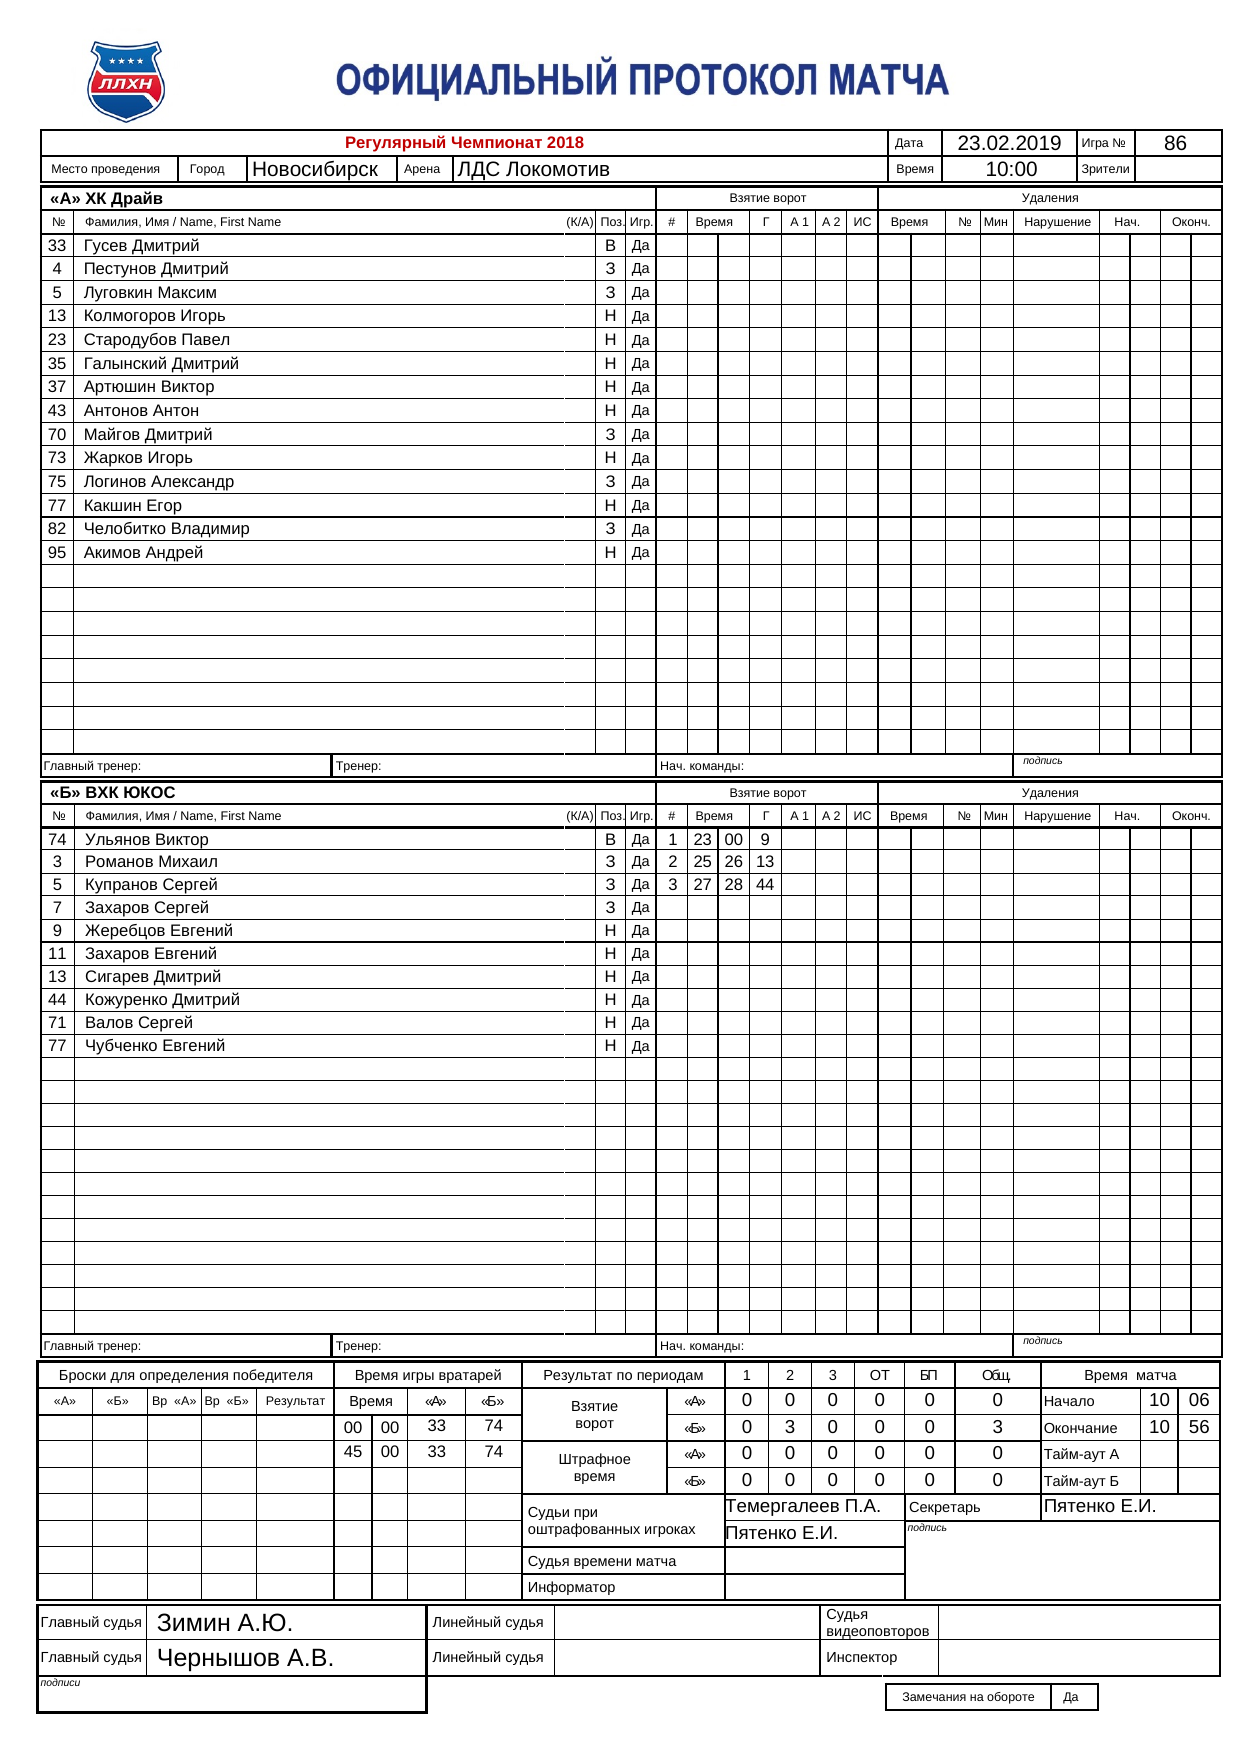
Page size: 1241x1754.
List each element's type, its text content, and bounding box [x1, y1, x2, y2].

table_cell [42, 1242, 74, 1264]
table_cell Да [626, 920, 655, 941]
table_header Время игры вратарей [335, 1363, 521, 1387]
table_cell [879, 257, 910, 280]
table_cell [981, 730, 1013, 753]
table_cell [657, 494, 687, 516]
table_cell [816, 1242, 846, 1264]
table_cell [847, 1035, 877, 1057]
table_cell [944, 1104, 980, 1126]
table_cell [1141, 1468, 1177, 1493]
table_cell Луговкин Максим [74, 281, 564, 303]
table_cell [719, 1127, 749, 1149]
table_cell [782, 612, 815, 634]
table_cell подпись [1014, 755, 1221, 776]
table_cell [782, 850, 815, 872]
table_header Результат по периодам [523, 1363, 724, 1387]
table_cell [981, 874, 1013, 895]
table_cell [257, 1441, 333, 1467]
table_cell [816, 829, 846, 849]
table_cell [1131, 565, 1160, 587]
table_cell [750, 730, 781, 753]
table_cell 23 [688, 829, 717, 849]
table_cell Время [335, 1389, 407, 1413]
table_cell [565, 612, 595, 634]
table_cell З [596, 874, 625, 895]
table_cell [912, 874, 943, 895]
table_cell [1192, 1058, 1221, 1079]
table_cell [1161, 1219, 1190, 1241]
table_cell [847, 829, 877, 849]
table_cell [466, 1468, 521, 1493]
table_cell [1100, 659, 1129, 682]
table_cell [688, 399, 717, 422]
table_cell [1161, 730, 1190, 753]
table_cell 0 [769, 1389, 811, 1413]
table_cell Время [889, 157, 941, 181]
table_cell [565, 518, 595, 540]
table_cell [1014, 1196, 1099, 1218]
table_cell [750, 376, 781, 398]
table_cell З [596, 896, 625, 918]
table_cell 2 [657, 850, 687, 872]
table_cell [816, 281, 846, 303]
table_cell [944, 896, 980, 918]
table_cell [750, 565, 781, 587]
table_cell [750, 518, 781, 540]
table_cell [1100, 896, 1129, 918]
table_cell [1100, 1219, 1129, 1241]
table_cell [912, 588, 945, 611]
table_cell [1014, 850, 1099, 872]
table_cell [1192, 470, 1221, 493]
table_cell [782, 565, 815, 587]
table_cell [688, 730, 717, 753]
table_cell З [596, 518, 625, 540]
table_cell [1100, 989, 1129, 1011]
table_cell [981, 850, 1013, 872]
table_cell [626, 588, 655, 611]
table_cell [688, 328, 717, 351]
table_cell [565, 874, 595, 895]
table_cell Гусев Дмитрий [74, 235, 564, 256]
table_cell [657, 1058, 687, 1079]
table_cell [657, 446, 687, 469]
table_cell [946, 588, 980, 611]
table_cell [1131, 1288, 1160, 1310]
table_cell [688, 707, 717, 729]
table_cell Н [596, 1035, 625, 1057]
table_cell [981, 1058, 1013, 1079]
table_cell [1100, 920, 1129, 941]
table_cell Жарков Игорь [74, 446, 564, 469]
table_cell 0 [905, 1468, 954, 1493]
table_cell Н [596, 943, 625, 964]
table_cell [1014, 305, 1099, 327]
table_cell [946, 683, 980, 706]
table_cell [879, 943, 910, 964]
table_cell [1161, 257, 1190, 280]
table_cell 70 [42, 423, 73, 445]
table_cell [1100, 446, 1129, 469]
table_cell [847, 305, 877, 327]
table_cell [816, 446, 846, 469]
table_cell [750, 352, 781, 374]
table_cell [981, 1288, 1013, 1310]
table_cell [946, 446, 980, 469]
table_cell [93, 1521, 147, 1546]
table_cell [782, 423, 815, 445]
table_cell [1014, 1242, 1099, 1264]
table_cell [1100, 1035, 1129, 1057]
table_cell [719, 920, 749, 941]
table_cell [565, 636, 595, 658]
table_cell [657, 1311, 687, 1333]
table_cell 56 [1179, 1415, 1219, 1440]
table_header «А» ХК Драйв [42, 188, 655, 209]
table_cell [1100, 470, 1129, 493]
table_cell [946, 328, 980, 351]
table_cell «Б» [668, 1415, 724, 1440]
table_cell [1100, 1081, 1129, 1103]
table_cell [981, 1081, 1013, 1103]
table_cell [981, 612, 1013, 634]
table_cell [373, 1468, 407, 1493]
table_cell [565, 1311, 595, 1333]
table_cell [1100, 541, 1129, 564]
table_cell Захаров Евгений [75, 943, 564, 964]
table_cell [879, 829, 910, 849]
table_cell [1014, 352, 1099, 374]
table_cell [782, 707, 815, 729]
table_cell [626, 1311, 655, 1333]
table_cell [719, 352, 749, 374]
table_cell Да [626, 399, 655, 422]
table_cell [1014, 1035, 1099, 1057]
table_cell [42, 1150, 74, 1172]
table_cell Да [626, 943, 655, 964]
table_cell [981, 352, 1013, 374]
table_cell [596, 565, 625, 587]
table_cell [657, 281, 687, 303]
table_cell [1161, 966, 1190, 987]
table_cell Стародубов Павел [74, 328, 564, 351]
table_cell [750, 257, 781, 280]
table_cell [257, 1416, 333, 1440]
table_cell [335, 1574, 371, 1599]
table_cell [782, 305, 815, 327]
table_cell [1100, 1104, 1129, 1126]
table_cell [657, 1012, 687, 1033]
table_cell [688, 896, 717, 918]
table_cell [1014, 446, 1099, 469]
table_cell [74, 659, 564, 682]
table_cell [1100, 518, 1129, 540]
table_cell [912, 257, 945, 280]
table_cell Г [750, 211, 781, 233]
table_cell [782, 541, 815, 564]
table_cell Тайм-аут А [1042, 1441, 1140, 1467]
table_cell [596, 659, 625, 682]
table_cell [657, 1173, 687, 1195]
table_cell [596, 588, 625, 611]
table_cell [750, 494, 781, 516]
table_cell [719, 588, 749, 611]
table_cell [946, 399, 980, 422]
table_cell [1161, 541, 1190, 564]
table_cell 45 [335, 1441, 371, 1467]
table_header Время матча [1042, 1363, 1219, 1387]
table_cell [565, 257, 595, 280]
table_cell [719, 423, 749, 445]
table_cell [1161, 707, 1190, 729]
table_cell [1161, 1173, 1190, 1195]
table_cell А 1 [782, 805, 815, 826]
table_cell [1100, 1311, 1129, 1333]
table_cell 44 [750, 874, 781, 895]
table_cell [1192, 683, 1221, 706]
table_cell [1131, 1081, 1160, 1103]
table_cell [847, 1127, 877, 1149]
table_cell [688, 920, 717, 941]
table_cell [879, 446, 910, 469]
table_cell [981, 1311, 1013, 1333]
table_cell [816, 730, 846, 753]
table_cell [657, 257, 687, 280]
table_cell Тайм-аут Б [1042, 1468, 1140, 1493]
table_cell [879, 730, 910, 753]
table_cell [688, 423, 717, 445]
table_cell [816, 659, 846, 682]
table_cell [1192, 1219, 1221, 1241]
table_cell [883, 1677, 1220, 1681]
table_cell [657, 966, 687, 987]
table_cell [1014, 636, 1099, 658]
table_cell [879, 1127, 910, 1149]
table_cell [847, 1081, 877, 1103]
table_cell [1161, 1288, 1190, 1310]
table_cell [879, 376, 910, 398]
table_cell [657, 328, 687, 351]
table_cell [719, 305, 749, 327]
table_cell [565, 565, 595, 587]
table_cell [944, 1196, 980, 1218]
table_cell [816, 874, 846, 895]
table_cell [626, 707, 655, 729]
table_cell [847, 989, 877, 1011]
table_cell [657, 636, 687, 658]
table_cell [1161, 636, 1190, 658]
table_cell [912, 1219, 943, 1241]
table_cell [847, 874, 877, 895]
table_cell [42, 565, 73, 587]
table_cell [657, 423, 687, 445]
table_cell [719, 281, 749, 303]
table_cell Результат [257, 1389, 333, 1413]
table_cell 10 [1141, 1389, 1177, 1413]
table_cell [816, 305, 846, 327]
table_cell Арена [398, 157, 452, 181]
table_cell [939, 1606, 1219, 1639]
table_cell [912, 399, 945, 422]
table_cell [75, 1127, 564, 1149]
table_cell [565, 1265, 595, 1287]
table_cell [688, 305, 717, 327]
table_cell [912, 1311, 943, 1333]
table_cell [1100, 1058, 1129, 1079]
table_cell [1192, 1127, 1221, 1149]
table_cell 3 [657, 874, 687, 895]
table_cell [39, 1494, 92, 1520]
table_cell Романов Михаил [75, 850, 564, 872]
table_cell [912, 707, 945, 729]
table_cell 13 [750, 850, 781, 872]
table_cell [202, 1547, 256, 1573]
table_cell [657, 896, 687, 918]
table_cell [912, 850, 943, 872]
table_cell [1192, 494, 1221, 516]
table_cell [1136, 157, 1221, 181]
table_cell [726, 1548, 904, 1573]
table_cell [657, 1035, 687, 1057]
table_cell Новосибирск [248, 157, 396, 181]
table_cell [202, 1468, 256, 1493]
table_cell [719, 1035, 749, 1057]
table_cell 00 [373, 1416, 407, 1440]
table_cell Да [626, 470, 655, 493]
table_cell [816, 470, 846, 493]
table_cell [1100, 850, 1129, 872]
table_cell [912, 446, 945, 469]
table_cell [1014, 518, 1099, 540]
table_cell [879, 565, 910, 587]
table_cell [1014, 1219, 1099, 1241]
table_cell [657, 1265, 687, 1287]
table_cell Нарушение [1014, 211, 1099, 233]
table_cell [912, 659, 945, 682]
table_cell Нач. [1100, 805, 1160, 826]
table_cell [981, 305, 1013, 327]
table_cell [981, 1173, 1013, 1195]
table_cell [912, 612, 945, 634]
table_cell [750, 612, 781, 634]
table_cell Н [596, 376, 625, 398]
table_cell [750, 399, 781, 422]
table_cell [1014, 541, 1099, 564]
table_cell [847, 541, 877, 564]
table_cell [688, 494, 717, 516]
table_cell [816, 683, 846, 706]
table_cell [565, 1242, 595, 1264]
table_cell [750, 707, 781, 729]
table_cell [565, 235, 595, 256]
table_cell Н [596, 541, 625, 564]
table_cell [912, 1104, 943, 1126]
table_cell [912, 1035, 943, 1057]
table_cell [1100, 257, 1129, 280]
table_cell [1192, 352, 1221, 374]
table_cell [93, 1547, 147, 1573]
table_cell [42, 1311, 74, 1333]
table_cell [879, 1288, 910, 1310]
table_cell «А» [668, 1442, 724, 1467]
table_cell [42, 1058, 74, 1079]
table_cell [1014, 1150, 1099, 1172]
table_cell [688, 966, 717, 987]
table_cell [782, 470, 815, 493]
table_cell [879, 707, 910, 729]
table_cell [565, 1288, 595, 1310]
table_cell [782, 1219, 815, 1241]
table_cell [944, 829, 980, 849]
table_cell [1161, 565, 1190, 587]
table_cell [847, 896, 877, 918]
table_cell [719, 494, 749, 516]
table_cell [912, 352, 945, 374]
table_cell [1131, 281, 1160, 303]
table_cell Взятие ворот [523, 1389, 666, 1440]
table_cell [912, 470, 945, 493]
table_header Дата [889, 131, 941, 155]
table_cell [1131, 399, 1160, 422]
table_cell [782, 235, 815, 256]
table_cell Да [626, 874, 655, 895]
table_cell [1192, 943, 1221, 964]
table_cell [879, 281, 910, 303]
table_cell [782, 1058, 815, 1079]
table_cell [847, 850, 877, 872]
table_cell [1192, 257, 1221, 280]
table_cell [816, 1058, 846, 1079]
table_cell [335, 1468, 371, 1493]
table_cell [1161, 494, 1190, 516]
table_cell [847, 1196, 877, 1218]
table_cell А 2 [816, 805, 846, 826]
table_cell З [596, 281, 625, 303]
table_cell [946, 352, 980, 374]
table_cell [944, 943, 980, 964]
table_cell [719, 235, 749, 256]
table_cell [912, 730, 945, 753]
table_cell Время [688, 211, 749, 233]
table_cell [1131, 541, 1160, 564]
table_cell [782, 352, 815, 374]
table_cell [981, 896, 1013, 918]
table_cell Информатор [523, 1575, 724, 1599]
table_cell Тренер: [333, 1335, 655, 1356]
table_cell [816, 399, 846, 422]
table_cell [847, 1265, 877, 1287]
table_cell [657, 1196, 687, 1218]
table_cell [42, 659, 73, 682]
table_cell [688, 235, 717, 256]
table_cell [847, 565, 877, 587]
table_cell [1014, 281, 1099, 303]
table_cell [1100, 565, 1129, 587]
table_cell [1131, 1219, 1160, 1241]
table_cell [1131, 376, 1160, 398]
table_cell [596, 707, 625, 729]
table_cell 23 [42, 328, 73, 351]
table_cell [1131, 1196, 1160, 1218]
table_cell [466, 1574, 521, 1599]
table_cell [750, 470, 781, 493]
table_cell [1131, 352, 1160, 374]
table_cell [981, 920, 1013, 941]
table_cell [1100, 1288, 1129, 1310]
table_cell Н [596, 920, 625, 941]
table_cell [981, 1196, 1013, 1218]
table_cell [39, 1441, 92, 1467]
table_cell [750, 989, 781, 1011]
table_header 3 [812, 1363, 854, 1387]
table_cell [1192, 446, 1221, 469]
table_cell [1100, 1242, 1129, 1264]
table_cell [565, 588, 595, 611]
table_cell подпись [906, 1522, 1219, 1599]
table_cell [1131, 1265, 1160, 1287]
table_cell [1131, 257, 1160, 280]
table_cell [939, 1640, 1219, 1675]
table_cell Судьи при оштрафованных игроках [523, 1495, 724, 1546]
table_cell [981, 257, 1013, 280]
table_cell [719, 470, 749, 493]
table_cell В [596, 829, 625, 849]
table_cell [1014, 399, 1099, 422]
table_cell [879, 1173, 910, 1195]
table_cell [944, 1219, 980, 1241]
table_cell [1192, 1035, 1221, 1057]
table_cell [944, 1265, 980, 1287]
table_cell [1014, 707, 1099, 729]
table_cell [944, 1127, 980, 1149]
table_cell Да [626, 305, 655, 327]
table_cell [373, 1521, 407, 1546]
table_cell [912, 1265, 943, 1287]
table_cell [1131, 1150, 1160, 1172]
table_cell Тренер: [333, 755, 655, 776]
table_cell [1161, 1265, 1190, 1287]
table_cell [688, 376, 717, 398]
table_cell [879, 1058, 910, 1079]
table_cell Да [626, 494, 655, 516]
table_cell [944, 874, 980, 895]
table_header 1 [726, 1363, 768, 1387]
table_cell Зрители [1078, 157, 1134, 181]
table_cell [750, 1173, 781, 1195]
table_cell [782, 376, 815, 398]
table_cell [75, 1311, 564, 1333]
table_cell [946, 257, 980, 280]
table_cell [1014, 683, 1099, 706]
table_cell Кожуренко Дмитрий [75, 989, 564, 1011]
table_cell [847, 328, 877, 351]
table_cell 0 [812, 1389, 854, 1413]
table_cell [750, 235, 781, 256]
table_cell [596, 730, 625, 753]
table_cell [1131, 423, 1160, 445]
table_cell [1100, 305, 1129, 327]
table_cell Какшин Егор [74, 494, 564, 516]
table_cell 0 [812, 1442, 854, 1467]
table_cell 0 [726, 1389, 768, 1413]
table_cell 25 [688, 850, 717, 872]
table_cell [42, 1288, 74, 1310]
table_cell [1161, 920, 1190, 941]
table_cell 1 [657, 829, 687, 849]
table_cell [1161, 1104, 1190, 1126]
table_cell [782, 281, 815, 303]
table_cell [981, 1035, 1013, 1057]
table_cell 82 [42, 518, 73, 540]
table_cell [816, 588, 846, 611]
table_cell [626, 1173, 655, 1195]
table_cell [596, 1058, 625, 1079]
table_cell [1131, 636, 1160, 658]
table_cell [335, 1494, 371, 1520]
table_cell [93, 1574, 147, 1599]
table_cell [944, 1288, 980, 1310]
table_cell [1161, 1196, 1190, 1218]
table_cell Да [626, 235, 655, 256]
table_cell [74, 683, 564, 706]
table_cell [596, 1242, 625, 1264]
table_cell [981, 423, 1013, 445]
table_cell [912, 328, 945, 351]
table_cell [1161, 874, 1190, 895]
table_cell [1131, 1035, 1160, 1057]
table_cell [981, 966, 1013, 987]
table_cell [750, 659, 781, 682]
table_cell [565, 920, 595, 941]
table_cell [657, 376, 687, 398]
table_cell [1100, 1196, 1129, 1218]
table_cell [1161, 470, 1190, 493]
table_cell Пестунов Дмитрий [74, 257, 564, 280]
table_cell [1161, 1150, 1190, 1172]
table_cell Время [688, 805, 749, 826]
table_cell [596, 1173, 625, 1195]
table_cell [1141, 1441, 1177, 1467]
table_header Броски для определения победителя [39, 1363, 333, 1387]
table_cell [816, 1288, 846, 1310]
table_cell [981, 588, 1013, 611]
table_cell [1161, 829, 1190, 849]
table_cell [148, 1441, 201, 1467]
table_cell [816, 1173, 846, 1195]
table_cell [1131, 612, 1160, 634]
table_cell Да [626, 446, 655, 469]
table_cell 35 [42, 352, 73, 374]
table_cell [1161, 446, 1190, 469]
table_cell [408, 1574, 465, 1599]
table_cell [981, 518, 1013, 540]
table_cell [879, 518, 910, 540]
table_cell [847, 1012, 877, 1033]
table_cell 0 [769, 1442, 811, 1467]
table_cell [1161, 850, 1190, 872]
table_cell [657, 518, 687, 540]
table_cell [1014, 1288, 1099, 1310]
table_cell [688, 1196, 717, 1218]
table_cell [750, 1311, 781, 1333]
table_cell [1014, 235, 1099, 256]
table_cell [981, 399, 1013, 422]
table_cell [688, 1288, 717, 1310]
table_cell (К/А) [565, 805, 595, 826]
table_cell 0 [956, 1442, 1040, 1467]
table_cell [912, 235, 945, 256]
table_cell подпись [1014, 1335, 1221, 1356]
table_cell [782, 966, 815, 987]
table_cell 77 [42, 494, 73, 516]
table_cell [1131, 470, 1160, 493]
table_cell [816, 989, 846, 1011]
table_cell [816, 518, 846, 540]
table_cell Секретарь [906, 1495, 1040, 1520]
table_cell [847, 1150, 877, 1172]
table_cell [626, 1150, 655, 1172]
table_cell [782, 1150, 815, 1172]
table_cell [719, 376, 749, 398]
table_cell [202, 1441, 256, 1467]
table_cell [946, 376, 980, 398]
table_cell 74 [42, 829, 74, 849]
table_cell [688, 352, 717, 374]
table_cell Фамилия, Имя / Name, First Name [74, 211, 565, 233]
table_cell [657, 707, 687, 729]
table_cell [1131, 730, 1160, 753]
table_cell [1014, 1265, 1099, 1287]
table_cell № [946, 211, 980, 233]
table_cell Майгов Дмитрий [74, 423, 564, 445]
table_cell [1161, 235, 1190, 256]
table_cell [782, 1173, 815, 1195]
table_header ОТ [855, 1363, 904, 1387]
table_cell [75, 1242, 564, 1264]
table_cell [847, 281, 877, 303]
table_cell [688, 1012, 717, 1033]
table_cell Да [626, 541, 655, 564]
table_cell [782, 1265, 815, 1287]
table_cell [42, 683, 73, 706]
table_cell [782, 588, 815, 611]
table_cell Поз. [596, 211, 625, 233]
table_cell [879, 850, 910, 872]
table_cell [816, 235, 846, 256]
table_cell 9 [42, 920, 74, 941]
table_cell [688, 1242, 717, 1264]
table_cell [657, 470, 687, 493]
table_cell [981, 541, 1013, 564]
table_cell [1100, 636, 1129, 658]
table_cell Игр. [626, 805, 655, 826]
table_cell [1014, 920, 1099, 941]
table_cell № [42, 211, 73, 233]
table_cell [1014, 896, 1099, 918]
table_cell В [596, 235, 625, 256]
table_cell [1161, 305, 1190, 327]
table_cell [879, 541, 910, 564]
table_cell [688, 281, 717, 303]
table_cell Н [596, 305, 625, 327]
table_cell 95 [42, 541, 73, 564]
table_cell [466, 1494, 521, 1520]
table_cell [1161, 281, 1190, 303]
table_cell [879, 235, 910, 256]
table_cell [75, 1173, 564, 1195]
table_cell 0 [855, 1389, 904, 1413]
table_cell 0 [726, 1442, 768, 1467]
table_cell [719, 518, 749, 540]
table_cell [816, 1311, 846, 1333]
table_cell [944, 1035, 980, 1057]
table_cell 10:00 [943, 157, 1076, 181]
table_cell [1192, 1288, 1221, 1310]
table_cell [879, 1196, 910, 1218]
table_cell Нарушение [1014, 805, 1099, 826]
table_cell А 1 [782, 211, 815, 233]
table_cell [1161, 1058, 1190, 1079]
table_cell З [596, 423, 625, 445]
table_cell Место проведения [42, 157, 177, 181]
table_cell [596, 1311, 625, 1333]
table_cell Акимов Андрей [74, 541, 564, 564]
table_cell [1161, 1035, 1190, 1057]
table_cell [879, 1265, 910, 1287]
table_cell 3 [42, 850, 74, 872]
table_cell [912, 1127, 943, 1149]
table_cell [816, 352, 846, 374]
table_cell [719, 541, 749, 564]
table_cell [816, 612, 846, 634]
table_cell 0 [956, 1468, 1040, 1493]
table_cell [782, 943, 815, 964]
table_cell [782, 683, 815, 706]
table_cell [1192, 328, 1221, 351]
table_cell Линейный судья [428, 1640, 554, 1675]
table_cell Да [626, 829, 655, 849]
table_cell [657, 1288, 687, 1310]
table_cell [879, 423, 910, 445]
table_cell [1100, 1127, 1129, 1149]
table_cell [688, 470, 717, 493]
table_cell [657, 399, 687, 422]
table_cell [565, 659, 595, 682]
table_cell [912, 1012, 943, 1033]
table_cell «Б» [668, 1468, 724, 1493]
table_cell [879, 1150, 910, 1172]
table_cell [626, 1265, 655, 1287]
table_cell [596, 683, 625, 706]
table_cell [1100, 612, 1129, 634]
table_cell Город [179, 157, 246, 181]
table_cell [1100, 1150, 1129, 1172]
table_cell [408, 1547, 465, 1573]
table_cell [981, 328, 1013, 351]
table_cell [847, 943, 877, 964]
table_cell [1192, 235, 1221, 256]
table_cell [202, 1521, 256, 1546]
table_cell [912, 541, 945, 564]
table_cell [750, 1035, 781, 1057]
table_cell [466, 1521, 521, 1546]
table_cell [782, 989, 815, 1011]
table_cell 71 [42, 1012, 74, 1033]
table_cell [944, 989, 980, 1011]
table_cell [1131, 943, 1160, 964]
table_cell [148, 1521, 201, 1546]
table_cell [75, 1288, 564, 1310]
table_cell [596, 1219, 625, 1241]
table_cell [879, 328, 910, 351]
table_cell [148, 1547, 201, 1573]
table_cell 44 [42, 989, 74, 1011]
table_cell [847, 518, 877, 540]
table_cell [42, 588, 73, 611]
table_cell [1014, 328, 1099, 351]
table_cell З [596, 257, 625, 280]
table_cell 00 [719, 829, 749, 849]
table_cell [1014, 612, 1099, 634]
table_cell [1131, 1012, 1160, 1033]
table_cell [596, 1196, 625, 1218]
table_cell [75, 1219, 564, 1241]
table_cell [408, 1521, 465, 1546]
table_cell [719, 1288, 749, 1310]
table_cell [912, 989, 943, 1011]
table_cell [782, 1012, 815, 1033]
table_cell [565, 1081, 595, 1103]
table_cell [1192, 1150, 1221, 1172]
table_cell [782, 399, 815, 422]
table_cell [912, 1081, 943, 1103]
table_cell Да [626, 352, 655, 374]
table_cell [946, 423, 980, 445]
table_cell [148, 1468, 201, 1493]
table_cell [981, 636, 1013, 658]
table_cell [1192, 730, 1221, 753]
table_cell [42, 707, 73, 729]
table_cell [816, 1081, 846, 1103]
table_cell [657, 1219, 687, 1241]
table_cell [782, 896, 815, 918]
table_cell [847, 588, 877, 611]
table_cell [688, 1265, 717, 1287]
table_cell [1161, 518, 1190, 540]
table_cell [626, 565, 655, 587]
table_cell [782, 1104, 815, 1126]
table_cell 73 [42, 446, 73, 469]
table_cell Вр «А» [148, 1389, 201, 1413]
table_cell 9 [750, 829, 781, 849]
table_cell Окончание [1042, 1415, 1140, 1440]
table_cell ИС [847, 805, 877, 826]
table_cell [688, 1081, 717, 1103]
table_cell [1131, 446, 1160, 469]
table_cell [257, 1521, 333, 1546]
table_cell [1161, 1081, 1190, 1103]
table_cell Пятенко Е.И. [726, 1521, 904, 1546]
table_cell [847, 612, 877, 634]
table_cell [1161, 1127, 1190, 1149]
table_cell 0 [905, 1415, 954, 1440]
table_cell [1179, 1441, 1219, 1467]
table_cell Купранов Сергей [75, 874, 564, 895]
table_cell Да [626, 1012, 655, 1033]
table_cell Главный тренер: [42, 755, 330, 776]
table_cell [1100, 235, 1129, 256]
table_cell [946, 730, 980, 753]
table_cell [1100, 376, 1129, 398]
table_cell [782, 446, 815, 469]
table_cell [946, 470, 980, 493]
table_cell [1192, 1242, 1221, 1264]
table_cell [750, 920, 781, 941]
table_cell [1192, 281, 1221, 303]
table_cell [1161, 1012, 1190, 1033]
table_cell [847, 730, 877, 753]
table_cell Колмогоров Игорь [74, 305, 564, 327]
table_cell [816, 565, 846, 587]
table_cell [688, 565, 717, 587]
table_cell [39, 1416, 92, 1440]
table_cell [688, 541, 717, 564]
table_cell [1161, 612, 1190, 634]
table_cell [565, 470, 595, 493]
table_cell [1192, 376, 1221, 398]
table_cell [1192, 1012, 1221, 1033]
table_cell [816, 636, 846, 658]
table_cell 28 [719, 874, 749, 895]
table_cell [1014, 1127, 1099, 1149]
table_cell [981, 1219, 1013, 1241]
table_cell [202, 1416, 256, 1440]
table_cell [879, 1219, 910, 1241]
table_cell [750, 1288, 781, 1310]
table_cell [39, 1547, 92, 1573]
table_header Регулярный Чемпионат 2018 [42, 131, 887, 155]
table_cell [719, 257, 749, 280]
table_cell 13 [42, 305, 73, 327]
table_cell [981, 1150, 1013, 1172]
table_cell Н [596, 446, 625, 469]
table_cell [1131, 707, 1160, 729]
table_cell Штрафное время [523, 1442, 666, 1493]
table_cell [782, 518, 815, 540]
table_cell [912, 943, 943, 964]
table_cell [912, 281, 945, 303]
table_cell [1014, 565, 1099, 587]
table_cell [847, 1311, 877, 1333]
table_cell 77 [42, 1035, 74, 1057]
table_cell [565, 1035, 595, 1057]
table_cell [1192, 588, 1221, 611]
table_cell [565, 494, 595, 516]
table_cell [1192, 707, 1221, 729]
table_cell 0 [905, 1442, 954, 1467]
table_cell [782, 920, 815, 941]
table_cell [1192, 1173, 1221, 1195]
table_cell [944, 1311, 980, 1333]
table_cell [1161, 588, 1190, 611]
table_cell [944, 1150, 980, 1172]
table_cell [565, 281, 595, 303]
table_cell [912, 376, 945, 398]
table_cell [657, 612, 687, 634]
table_cell Жеребцов Евгений [75, 920, 564, 941]
table_cell Сигарев Дмитрий [75, 966, 564, 987]
table_cell [1131, 235, 1160, 256]
table_cell [879, 874, 910, 895]
table_cell [719, 659, 749, 682]
table_cell [847, 636, 877, 658]
table_cell [879, 920, 910, 941]
table_cell [657, 305, 687, 327]
table_cell [944, 850, 980, 872]
table_cell [657, 541, 687, 564]
table_cell [202, 1494, 256, 1520]
table_cell Чернышов А.В. [147, 1640, 425, 1675]
table_cell [565, 423, 595, 445]
table_cell [816, 1035, 846, 1057]
table_cell [596, 612, 625, 634]
table_cell Нач. команды: [657, 1335, 1012, 1356]
table_cell [879, 659, 910, 682]
table_cell [75, 1150, 564, 1172]
table_cell [879, 636, 910, 658]
table_cell [565, 1127, 595, 1149]
table_cell [981, 1127, 1013, 1149]
table_cell [879, 612, 910, 634]
table_cell [879, 399, 910, 422]
table_cell [1014, 943, 1099, 964]
table_cell [688, 1104, 717, 1126]
table_cell [1100, 874, 1129, 895]
table_cell [42, 1081, 74, 1103]
table_cell 5 [42, 874, 74, 895]
table_cell 4 [42, 257, 73, 280]
table_cell [912, 1150, 943, 1172]
table_cell Валов Сергей [75, 1012, 564, 1033]
table_cell [657, 1081, 687, 1103]
table_cell [1131, 1311, 1160, 1333]
table_cell [719, 1265, 749, 1287]
table_cell # [657, 805, 687, 826]
table_cell [688, 1150, 717, 1172]
table_cell [981, 494, 1013, 516]
table_cell [1014, 376, 1099, 398]
table_cell [688, 1058, 717, 1079]
table_cell [981, 989, 1013, 1011]
table_cell [1161, 399, 1190, 422]
table_cell [1014, 1311, 1099, 1333]
table_cell [750, 1012, 781, 1033]
table_cell [782, 1242, 815, 1264]
table_cell [1131, 829, 1160, 849]
table_cell [1100, 730, 1129, 753]
table_cell [657, 1150, 687, 1172]
table_cell 5 [42, 281, 73, 303]
table_cell [750, 1081, 781, 1103]
table_cell [1014, 1104, 1099, 1126]
table_cell [981, 565, 1013, 587]
table_cell [750, 541, 781, 564]
table_cell [782, 730, 815, 753]
table_cell [1131, 328, 1160, 351]
table_cell [257, 1574, 333, 1599]
table_cell [912, 636, 945, 658]
table_cell [1014, 423, 1099, 445]
table_cell [944, 920, 980, 941]
table_cell [816, 1150, 846, 1172]
table_cell [257, 1494, 333, 1520]
table_cell 0 [905, 1389, 954, 1413]
table_cell [847, 423, 877, 445]
table_cell [688, 257, 717, 280]
table_cell [816, 1219, 846, 1241]
table_cell [719, 565, 749, 587]
table_cell [428, 1677, 882, 1711]
table_cell [912, 966, 943, 987]
table_cell 0 [855, 1442, 904, 1467]
table_cell [688, 989, 717, 1011]
table_cell [565, 989, 595, 1011]
table_cell Захаров Сергей [75, 896, 564, 918]
table_header 2 [769, 1363, 811, 1387]
table_cell [1192, 1311, 1221, 1333]
table_cell [847, 257, 877, 280]
table_cell [565, 896, 595, 918]
table_cell [879, 494, 910, 516]
table_cell [1014, 989, 1099, 1011]
table_cell Зимин А.Ю. [147, 1606, 425, 1639]
table_cell [565, 1219, 595, 1241]
table_cell [912, 1242, 943, 1264]
table_cell [75, 1196, 564, 1218]
table_cell [42, 1219, 74, 1241]
table_cell [750, 446, 781, 469]
table_cell [688, 446, 717, 469]
table_cell [847, 1104, 877, 1126]
table_cell [879, 966, 910, 987]
table_cell Н [596, 328, 625, 351]
table_cell [373, 1547, 407, 1573]
table_cell [565, 850, 595, 872]
table_cell Время [879, 211, 945, 233]
table_cell [626, 612, 655, 634]
table_cell [596, 1127, 625, 1149]
table_cell [719, 730, 749, 753]
table_cell [626, 1104, 655, 1126]
table_cell [750, 1150, 781, 1172]
table_cell [42, 1196, 74, 1218]
table_cell Главный тренер: [42, 1335, 330, 1356]
table_cell «Б » [466, 1389, 521, 1413]
table_cell [42, 1265, 74, 1287]
table_cell [1131, 1104, 1160, 1126]
table_cell [408, 1494, 465, 1520]
table_cell [1100, 494, 1129, 516]
table_cell [944, 1012, 980, 1033]
table_cell [981, 1265, 1013, 1287]
table_cell [1192, 399, 1221, 422]
table_cell [912, 1196, 943, 1218]
table_cell [1161, 328, 1190, 351]
table_cell [782, 1311, 815, 1333]
table_cell 0 [956, 1389, 1040, 1413]
table_header БП [905, 1363, 954, 1387]
table_cell [879, 352, 910, 374]
table_cell [626, 1219, 655, 1241]
table_cell ЛДС Локомотив [454, 157, 887, 181]
table_cell [565, 1012, 595, 1033]
table_cell [657, 1242, 687, 1264]
table_cell [335, 1521, 371, 1546]
table_cell Да [626, 850, 655, 872]
table_cell [719, 966, 749, 987]
table_cell [596, 636, 625, 658]
table_cell [1192, 874, 1221, 895]
table_cell [657, 920, 687, 941]
table_cell [816, 896, 846, 918]
table_cell [1099, 1682, 1220, 1711]
table_cell [750, 1104, 781, 1126]
table_cell [74, 612, 564, 634]
table_cell [946, 235, 980, 256]
table_cell [981, 943, 1013, 964]
table_cell [1179, 1468, 1219, 1493]
table_cell [981, 281, 1013, 303]
table_cell [981, 235, 1013, 256]
table_cell [1100, 1173, 1129, 1195]
table_cell [1100, 328, 1129, 351]
table_cell 33 [408, 1441, 465, 1467]
table_cell [565, 541, 595, 564]
table_cell [148, 1574, 201, 1599]
table_cell [750, 423, 781, 445]
table_cell [719, 1242, 749, 1264]
table_cell [93, 1416, 147, 1440]
table_cell [1014, 1058, 1099, 1079]
table_cell [750, 1265, 781, 1287]
table_cell [750, 305, 781, 327]
table_cell Н [596, 494, 625, 516]
table_cell [847, 446, 877, 469]
table_cell [750, 281, 781, 303]
table_cell [39, 1521, 92, 1546]
table_cell [565, 683, 595, 706]
table_cell [1161, 896, 1190, 918]
table_cell [946, 494, 980, 516]
table_cell [750, 1127, 781, 1149]
table_cell [1100, 423, 1129, 445]
table_cell З [596, 850, 625, 872]
table_header Взятие ворот [657, 188, 877, 209]
table_cell Вр «Б» [202, 1389, 256, 1413]
table_cell [565, 399, 595, 422]
table_cell [726, 1575, 904, 1599]
table_cell [688, 588, 717, 611]
table_cell [1192, 896, 1221, 918]
table_cell [1100, 281, 1129, 303]
table_cell [1014, 966, 1099, 987]
table_cell [1100, 1012, 1129, 1033]
table_cell [719, 1196, 749, 1218]
table_cell Да [626, 518, 655, 540]
table_cell [912, 565, 945, 587]
table_cell [596, 1104, 625, 1126]
table_cell [750, 328, 781, 351]
table_cell «А» [668, 1389, 724, 1413]
table_cell [1100, 1265, 1129, 1287]
table_cell [912, 829, 943, 849]
table_cell Темергалеев П.А. [726, 1495, 904, 1520]
table_cell [816, 494, 846, 516]
table_cell 0 [855, 1468, 904, 1493]
table_cell 74 [466, 1441, 521, 1467]
table_cell [782, 659, 815, 682]
table_cell [373, 1494, 407, 1520]
table_cell Ульянов Виктор [75, 829, 564, 849]
table_cell [626, 683, 655, 706]
table_cell [565, 328, 595, 351]
table_cell Н [596, 399, 625, 422]
table_cell [1014, 1012, 1099, 1033]
table_cell [42, 612, 73, 634]
table_cell [912, 1058, 943, 1079]
table_cell подписи [39, 1677, 425, 1711]
table_cell [1131, 1242, 1160, 1264]
table_cell [719, 636, 749, 658]
table_cell [782, 829, 815, 849]
table_cell Главный судья [39, 1640, 146, 1675]
table_cell [816, 1196, 846, 1218]
table_cell [1014, 829, 1099, 849]
table_cell [946, 636, 980, 658]
table_cell Инспектор [821, 1640, 938, 1675]
table_cell [1161, 352, 1190, 374]
table_cell [719, 1150, 749, 1172]
table_cell Время [879, 805, 943, 826]
table_cell [1100, 683, 1129, 706]
table_cell [847, 1058, 877, 1079]
table_cell 26 [719, 850, 749, 872]
table_cell Начало [1042, 1389, 1140, 1413]
table_cell [657, 588, 687, 611]
table_cell [847, 352, 877, 374]
table_cell [879, 1035, 910, 1057]
table_cell [1192, 829, 1221, 849]
table_cell 75 [42, 470, 73, 493]
table_header 86 [1136, 131, 1221, 155]
table_cell [1131, 518, 1160, 540]
table_cell [879, 470, 910, 493]
table_header 23.02.2019 [943, 131, 1076, 155]
table_cell [39, 1574, 92, 1599]
table_cell [847, 1288, 877, 1310]
table_cell 27 [688, 874, 717, 895]
table_cell [782, 1288, 815, 1310]
table_cell [93, 1468, 147, 1493]
table_cell [944, 1058, 980, 1079]
table_cell Пятенко Е.И. [1042, 1495, 1219, 1520]
table_cell [719, 1219, 749, 1241]
table_cell [565, 1104, 595, 1126]
table_cell Фамилия, Имя / Name, First Name [75, 805, 565, 826]
table_cell [39, 1468, 92, 1493]
table_cell [1131, 896, 1160, 918]
table_cell 33 [42, 235, 73, 256]
table_cell Судья времени матча [523, 1548, 724, 1573]
table_cell [1014, 730, 1099, 753]
table_cell [75, 1265, 564, 1287]
table_cell [1192, 305, 1221, 327]
table_cell [847, 1173, 877, 1195]
table_cell [408, 1468, 465, 1493]
table_cell [719, 683, 749, 706]
table_cell [847, 920, 877, 941]
table_cell [565, 1058, 595, 1079]
table_cell [946, 707, 980, 729]
table_cell [1161, 1242, 1190, 1264]
table_cell [1192, 966, 1221, 987]
table_cell Н [596, 352, 625, 374]
table_cell [782, 328, 815, 351]
table_cell [719, 1104, 749, 1126]
table_cell [719, 1012, 749, 1033]
table_cell [847, 399, 877, 422]
table_cell [782, 1127, 815, 1149]
table_cell Да [626, 376, 655, 398]
table_cell [782, 636, 815, 658]
table_cell [847, 376, 877, 398]
table_cell [750, 588, 781, 611]
table_cell Нач. команды: [657, 755, 1012, 776]
table_cell [944, 1081, 980, 1103]
table_cell Да [626, 966, 655, 987]
table_cell [93, 1494, 147, 1520]
table_cell Н [596, 1012, 625, 1033]
table_cell [373, 1574, 407, 1599]
table_cell Антонов Антон [74, 399, 564, 422]
table_cell Да [626, 423, 655, 445]
table_cell [719, 1081, 749, 1103]
table_cell [626, 1196, 655, 1218]
table_cell 0 [812, 1468, 854, 1493]
table_cell [879, 896, 910, 918]
table_cell [750, 896, 781, 918]
table_cell [42, 1104, 74, 1126]
table_cell [565, 446, 595, 469]
table_cell [782, 874, 815, 895]
table_cell [626, 1081, 655, 1103]
table_cell 0 [769, 1468, 811, 1493]
table_cell № [42, 805, 74, 826]
table_cell [981, 1012, 1013, 1033]
table_cell [1131, 659, 1160, 682]
table_cell [565, 352, 595, 374]
table_cell [912, 1173, 943, 1195]
table_cell [946, 612, 980, 634]
table_cell [1192, 1081, 1221, 1103]
table_cell [944, 966, 980, 987]
table_cell [847, 1242, 877, 1264]
table_cell [912, 518, 945, 540]
table_cell [1131, 1127, 1160, 1149]
table_cell [981, 683, 1013, 706]
table_cell [981, 446, 1013, 469]
table_cell А 2 [816, 211, 846, 233]
table_cell [944, 1242, 980, 1264]
table_cell [847, 707, 877, 729]
table_cell [1131, 966, 1160, 987]
table_cell [750, 636, 781, 658]
table_header Замечания на обороте [887, 1685, 1050, 1709]
table_cell 7 [42, 896, 74, 918]
table_cell [565, 305, 595, 327]
table_cell 37 [42, 376, 73, 398]
table_cell [257, 1468, 333, 1493]
table_cell [1014, 874, 1099, 895]
table_cell 00 [335, 1416, 371, 1440]
table_cell Галынский Дмитрий [74, 352, 564, 374]
table_cell [981, 1104, 1013, 1126]
table_cell 3 [769, 1415, 811, 1440]
table_cell [946, 305, 980, 327]
table_cell [847, 235, 877, 256]
table_cell [148, 1416, 201, 1440]
table_cell Логинов Александр [74, 470, 564, 493]
table_cell [202, 1574, 256, 1599]
table_cell [626, 1058, 655, 1079]
table_cell Да [626, 328, 655, 351]
table_cell [93, 1441, 147, 1467]
table_cell [816, 1104, 846, 1126]
table_cell З [596, 470, 625, 493]
table_header Да [1052, 1685, 1097, 1709]
table_cell [1100, 943, 1129, 964]
table_cell [596, 1265, 625, 1287]
table_cell [816, 1265, 846, 1287]
table_cell [946, 565, 980, 587]
table_cell [565, 730, 595, 753]
table_cell «А» [408, 1389, 465, 1413]
table_cell [782, 257, 815, 280]
table_cell 0 [855, 1415, 904, 1440]
table_cell [75, 1058, 564, 1079]
table_cell [879, 1081, 910, 1103]
table_cell [74, 636, 564, 658]
table_cell [719, 612, 749, 634]
table_cell [626, 1127, 655, 1149]
table_cell [688, 1311, 717, 1333]
table_cell [750, 683, 781, 706]
table_cell [719, 896, 749, 918]
table_cell [42, 1127, 74, 1149]
table_cell [565, 1196, 595, 1218]
table_cell Да [626, 989, 655, 1011]
table_cell [1192, 850, 1221, 872]
table_cell [750, 1058, 781, 1079]
table_cell [1192, 1104, 1221, 1126]
table_header Удаления [879, 188, 1221, 209]
table_cell [1131, 683, 1160, 706]
table_cell [688, 1219, 717, 1241]
table_cell [912, 920, 943, 941]
table_cell [257, 1547, 333, 1573]
table_cell [1192, 612, 1221, 634]
table_cell [750, 943, 781, 964]
table_cell [946, 541, 980, 564]
table_cell Н [596, 989, 625, 1011]
table_cell [879, 683, 910, 706]
table_cell 10 [1141, 1415, 1177, 1440]
table_cell [75, 1104, 564, 1126]
table_cell [719, 1311, 749, 1333]
table_cell [981, 829, 1013, 849]
table_cell Оконч. [1161, 211, 1221, 233]
table_cell [782, 1035, 815, 1057]
table_cell [981, 1242, 1013, 1264]
table_cell [1100, 829, 1129, 849]
table_cell [626, 636, 655, 658]
table_cell [1192, 636, 1221, 658]
table_cell [879, 305, 910, 327]
table_cell [847, 683, 877, 706]
table_cell [626, 1242, 655, 1264]
table_cell [657, 989, 687, 1011]
table_cell [688, 1035, 717, 1057]
table_cell [750, 1242, 781, 1264]
table_cell 0 [726, 1468, 768, 1493]
table_cell [847, 494, 877, 516]
table_cell [912, 1288, 943, 1310]
table_cell [565, 1173, 595, 1195]
table_cell [74, 588, 564, 611]
table_cell Мин [981, 211, 1013, 233]
table_cell [816, 376, 846, 398]
table_cell [719, 989, 749, 1011]
table_cell [719, 943, 749, 964]
table_cell [847, 1219, 877, 1241]
table_cell [782, 494, 815, 516]
table_cell [912, 423, 945, 445]
table_header Игра № [1078, 131, 1134, 155]
table_header Общ. [956, 1363, 1040, 1387]
table_cell [782, 1196, 815, 1218]
table_cell 0 [726, 1415, 768, 1440]
table_cell [657, 683, 687, 706]
table_cell [75, 1081, 564, 1103]
table_cell [719, 707, 749, 729]
table_cell [626, 1288, 655, 1310]
table_cell [148, 1494, 201, 1520]
table_cell [42, 636, 73, 658]
table_cell [719, 399, 749, 422]
table_cell [1131, 305, 1160, 327]
table_cell [750, 1196, 781, 1218]
table_cell Мин [981, 805, 1013, 826]
table_cell # [657, 211, 687, 233]
table_cell № [944, 805, 980, 826]
table_cell [466, 1547, 521, 1573]
table_cell [565, 966, 595, 987]
table_cell [1100, 588, 1129, 611]
table_cell [688, 943, 717, 964]
table_cell [1131, 850, 1160, 872]
table_cell [565, 707, 595, 729]
table_cell [1192, 1265, 1221, 1287]
table_cell [719, 328, 749, 351]
table_cell Г [750, 805, 781, 826]
table_cell 43 [42, 399, 73, 422]
table_cell [816, 920, 846, 941]
table_cell [1131, 1173, 1160, 1195]
table_cell [1131, 874, 1160, 895]
table_cell [1192, 541, 1221, 564]
table_cell [1161, 1311, 1190, 1333]
table_cell Игр. [626, 211, 655, 233]
table_cell [912, 896, 943, 918]
table_cell [555, 1606, 819, 1639]
table_cell Да [626, 1035, 655, 1057]
table_cell [1161, 659, 1190, 682]
table_cell [565, 376, 595, 398]
table_cell [555, 1640, 819, 1675]
table_cell [596, 1150, 625, 1172]
table_cell Главный судья [39, 1606, 146, 1639]
table_cell [74, 565, 564, 587]
table_cell Линейный судья [428, 1606, 554, 1639]
table_cell [1192, 518, 1221, 540]
table_cell [1131, 494, 1160, 516]
table_cell [1192, 920, 1221, 941]
table_cell 13 [42, 966, 74, 987]
table_cell [565, 829, 595, 849]
table_cell [912, 683, 945, 706]
table_cell [816, 966, 846, 987]
table_cell [1014, 1081, 1099, 1103]
table_cell Нач. [1100, 211, 1160, 233]
table_cell [657, 1127, 687, 1149]
table_cell [626, 659, 655, 682]
table_cell 11 [42, 943, 74, 964]
table_cell [1014, 470, 1099, 493]
table_cell [1100, 399, 1129, 422]
table_cell [981, 659, 1013, 682]
table_cell [816, 943, 846, 964]
table_cell [1192, 989, 1221, 1011]
table_cell [879, 1311, 910, 1333]
table_cell [879, 588, 910, 611]
table_cell [879, 1104, 910, 1126]
table_cell [1192, 1196, 1221, 1218]
table_cell [688, 518, 717, 540]
table_cell [946, 281, 980, 303]
table_cell [981, 707, 1013, 729]
table_cell [981, 470, 1013, 493]
table_cell [626, 730, 655, 753]
table_cell [816, 850, 846, 872]
table_cell 33 [408, 1416, 465, 1440]
table_cell Да [626, 257, 655, 280]
table_cell [1161, 376, 1190, 398]
table_cell [816, 257, 846, 280]
table_cell [912, 494, 945, 516]
table_cell 74 [466, 1416, 521, 1440]
table_cell Да [626, 896, 655, 918]
table_cell [565, 1150, 595, 1172]
table_cell [1014, 494, 1099, 516]
table_cell [1014, 257, 1099, 280]
table_cell [879, 989, 910, 1011]
table_cell [657, 235, 687, 256]
table_cell 00 [373, 1441, 407, 1467]
table_cell ИС [847, 211, 877, 233]
table_cell [946, 659, 980, 682]
table_cell [1100, 966, 1129, 987]
table_cell [981, 376, 1013, 398]
table_cell [946, 518, 980, 540]
table_cell [816, 423, 846, 445]
table_cell [816, 1012, 846, 1033]
table_cell [816, 707, 846, 729]
table_cell [688, 1173, 717, 1195]
table_cell [596, 1288, 625, 1310]
table_cell [847, 470, 877, 493]
table_cell [1014, 659, 1099, 682]
table_cell [1131, 989, 1160, 1011]
table_cell «Б» [93, 1389, 147, 1413]
table_cell [1014, 1173, 1099, 1195]
table_cell 0 [812, 1415, 854, 1440]
table_cell [1100, 352, 1129, 374]
table_cell [1131, 920, 1160, 941]
table_cell Артюшин Виктор [74, 376, 564, 398]
table_cell 06 [1179, 1389, 1219, 1413]
table_cell [1161, 943, 1190, 964]
table_cell [750, 966, 781, 987]
table_cell [657, 565, 687, 587]
table_cell «А» [39, 1389, 92, 1413]
table_cell [688, 636, 717, 658]
table_cell [74, 707, 564, 729]
table_cell [816, 1127, 846, 1149]
table_cell Оконч. [1161, 805, 1221, 826]
table_cell [816, 541, 846, 564]
table_cell [74, 730, 564, 753]
table_cell [657, 943, 687, 964]
table_cell [847, 659, 877, 682]
table_cell [750, 1219, 781, 1241]
table_cell [879, 1012, 910, 1033]
table_cell [719, 1058, 749, 1079]
table_cell [1131, 588, 1160, 611]
table_cell Судья видеоповторов [821, 1606, 938, 1639]
table_cell Да [626, 281, 655, 303]
table_cell [565, 943, 595, 964]
table_cell [1161, 683, 1190, 706]
table_cell [944, 1173, 980, 1195]
table_cell [1014, 588, 1099, 611]
table_cell [688, 659, 717, 682]
table_cell [1161, 423, 1190, 445]
table_cell [688, 612, 717, 634]
table_header Взятие ворот [657, 783, 877, 803]
table_cell Н [596, 966, 625, 987]
picture [5, 28, 1179, 129]
table_cell [847, 966, 877, 987]
table_cell Челобитко Владимир [74, 518, 564, 540]
table_cell [719, 446, 749, 469]
table_cell [1192, 659, 1221, 682]
table_cell [1100, 707, 1129, 729]
table_cell [657, 1104, 687, 1126]
table_header Удаления [879, 783, 1221, 803]
table_cell [657, 659, 687, 682]
table_cell [912, 305, 945, 327]
table_cell [1192, 423, 1221, 445]
table_cell Поз. [596, 805, 625, 826]
table_cell [596, 1081, 625, 1103]
table_cell [42, 1173, 74, 1195]
table_cell [335, 1547, 371, 1573]
table_cell [879, 1242, 910, 1264]
table_cell (К/А) [565, 211, 595, 233]
table_cell [1192, 565, 1221, 587]
table_cell [782, 1081, 815, 1103]
table_cell [42, 730, 73, 753]
table_cell Чубченко Евгений [75, 1035, 564, 1057]
table_cell [688, 683, 717, 706]
table_cell [816, 328, 846, 351]
table_cell [657, 730, 687, 753]
table_cell [1131, 1058, 1160, 1079]
table_header «Б» ВХК ЮКОС [42, 783, 655, 803]
table_cell [688, 1127, 717, 1149]
table_cell [1161, 989, 1190, 1011]
table_cell [657, 352, 687, 374]
table_cell 3 [956, 1415, 1040, 1440]
table_cell [719, 1173, 749, 1195]
